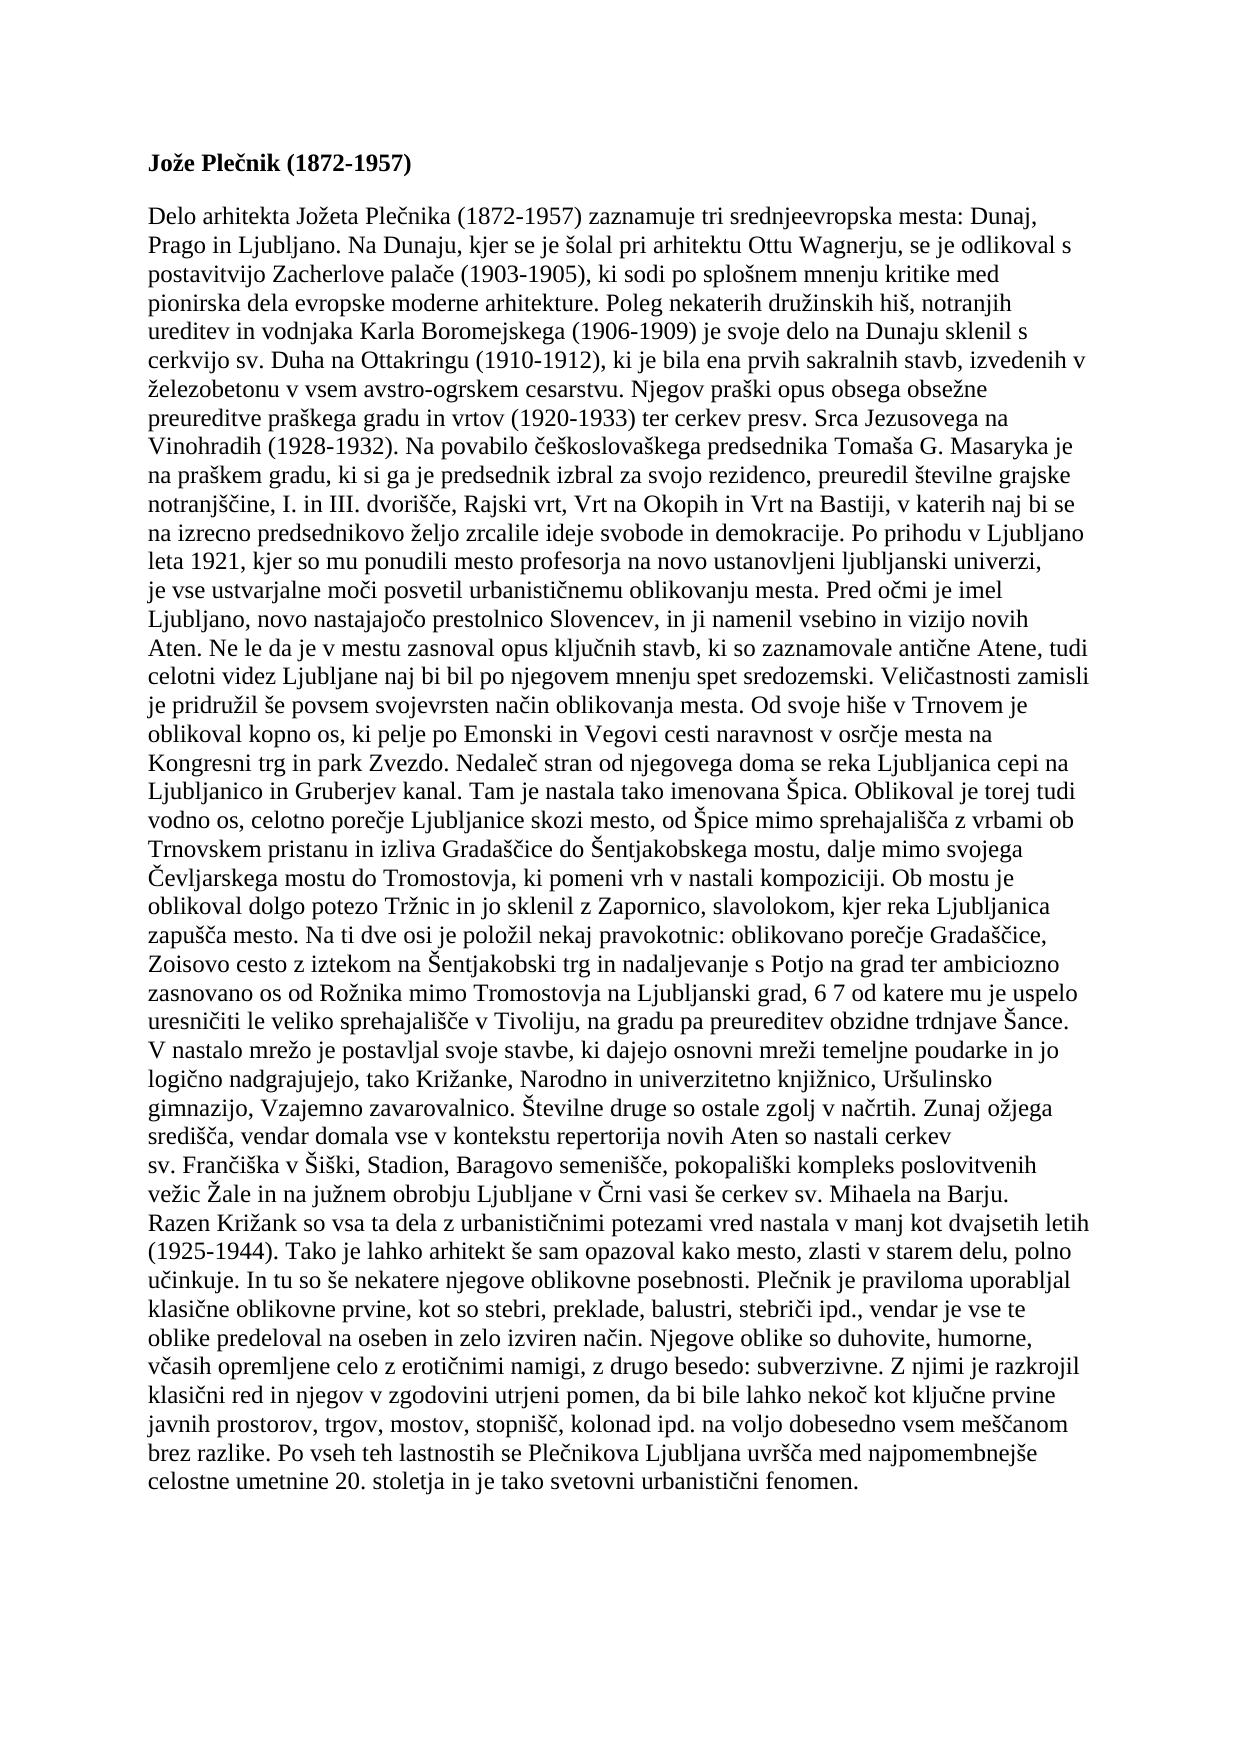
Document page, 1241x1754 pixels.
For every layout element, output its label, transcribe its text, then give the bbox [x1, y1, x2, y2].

text Delo arhitekta Jožeta Plečnika (1872-1957) zaznamuje tri srednjeevropska mesta: Dunaj, Prago in Ljubljano. Na Dunaju, kjer se je šolal pri arhitektu Ottu Wagnerju, se je odlikoval s postavitvijo Zacherlove palače (1903-1905), ki sodi po splošnem mnenju kritike med pionirska dela evropske moderne arhitekture. Poleg nekaterih družinskih hiš, notranjih ureditev in vodnjaka Karla Boromejskega (1906-1909) je svoje delo na Dunaju sklenil s cerkvijo sv. Duha na Ottakringu (1910-1912), ki je bila ena prvih sakralnih stavb, izvedenih v [148, 201, 1093, 374]
text Jože Plečnik (1872-1957) [148, 148, 1093, 176]
text Aten. Ne le da je v mestu zasnoval opus ključnih stavb, ki so zaznamovale antične Atene, tudi celotni videz Ljubljane naj bi bil po njegovem mnenju spet sredozemski. Veličastnosti zamisli je pridružil še povsem svojevrsten način oblikovanja mesta. Od svoje hiše v Trnovem je oblikoval kopno os, ki pelje po Emonski in Vegovi cesti naravnost v osrčje mesta na Kongresni trg in park Zvezdo. Nedaleč stran od njegovega doma se reka Ljubljanica cepi na Ljubljanico in Gruberjev kanal. Tam je nastala tako imenovana Špica. Oblikoval je torej tudi vodno os, celotno porečje Ljubljanice skozi mesto, od Špice mimo sprehajališča z vrbami ob Trnovskem pristanu in izliva Gradaščice do Šentjakobskega mostu, dalje mimo svojega Čevljarskega mostu do Tromostovja, ki pomeni vrh v nastali kompoziciji. Ob mostu je oblikoval dolgo potezo Tržnic in jo sklenil z Zapornico, slavolokom, kjer reka Ljubljanica zapušča mesto. Na ti dve osi je položil nekaj pravokotnic: oblikovano porečje Gradaščice, Zoisovo cesto z iztekom na Šentjakobski trg in nadaljevanje s Potjo na grad ter ambiciozno zasnovano os od Rožnika mimo Tromostovja na Ljubljanski grad, 6 7 od katere mu je uspelo uresničiti le veliko sprehajališče v Tivoliju, na gradu pa preureditev obzidne trdnjave Šance. V nastalo mrežo je postavljal svoje stavbe, ki dajejo osnovni mreži temeljne poudarke in jo logično nadgrajujejo, tako Križanke, Narodno in univerzitetno knjižnico, Uršulinsko [148, 633, 1093, 1093]
text Razen Križank so vsa ta dela z urbanističnimi potezami vred nastala v manj kot dvajsetih letih (1925-1944). Tako je lahko arhitekt še sam opazoval kako mesto, zlasti v starem delu, polno učinkuje. In tu so še nekatere njegove oblikovne posebnosti. Plečnik je praviloma uporabljal klasične oblikovne prvine, kot so stebri, preklade, balustri, stebriči ipd., vendar je vse te oblike predeloval na oseben in zelo izviren način. Njegove oblike so duhovite, humorne, včasih opremljene celo z erotičnimi namigi, z drugo besedo: subverzivne. Z njimi je razkrojil klasični red in njegov v zgodovini utrjeni pomen, da bi bile lahko nekoč kot ključne prvine javnih prostorov, trgov, mostov, stopnišč, kolonad ipd. na voljo dobesedno vsem meščanom brez razlike. Po vseh teh lastnostih se Plečnikova Ljubljana uvršča med najpomembnejše celostne umetnine 20. stoletja in je tako svetovni urbanistični fenomen. [148, 1208, 1093, 1495]
text je vse ustvarjalne moči posvetil urbanističnemu oblikovanju mesta. Pred očmi je imel Ljubljano, novo nastajajočo prestolnico Slovencev, in ji namenil vsebino in vizijo novih [148, 575, 1093, 633]
text gimnazijo, Vzajemno zavarovalnico. Številne druge so ostale zgolj v načrtih. Zunaj ožjega središča, vendar domala vse v kontekstu repertorija novih Aten so nastali cerkev [148, 1093, 1093, 1150]
text železobetonu v vsem avstro-ogrskem cesarstvu. Njegov praški opus obsega obsežne preureditve praškega gradu in vrtov (1920-1933) ter cerkev presv. Srca Jezusovega na Vinohradih (1928-1932). Na povabilo češkoslovaškega predsednika Tomaša G. Masaryka je na praškem gradu, ki si ga je predsednik izbral za svojo rezidenco, preuredil številne grajske notranjščine, I. in III. dvorišče, Rajski vrt, Vrt na Okopih in Vrt na Bastiji, v katerih naj bi se na izrecno predsednikovo željo zrcalile ideje svobode in demokracije. Po prihodu v Ljubljano leta 1921, kjer so mu ponudili mesto profesorja na novo ustanovljeni ljubljanski univerzi, [148, 374, 1093, 575]
text sv. Frančiška v Šiški, Stadion, Baragovo semenišče, pokopališki kompleks poslovitvenih vežic Žale in na južnem obrobju Ljubljane v Črni vasi še cerkev sv. Mihaela na Barju. [148, 1150, 1093, 1208]
